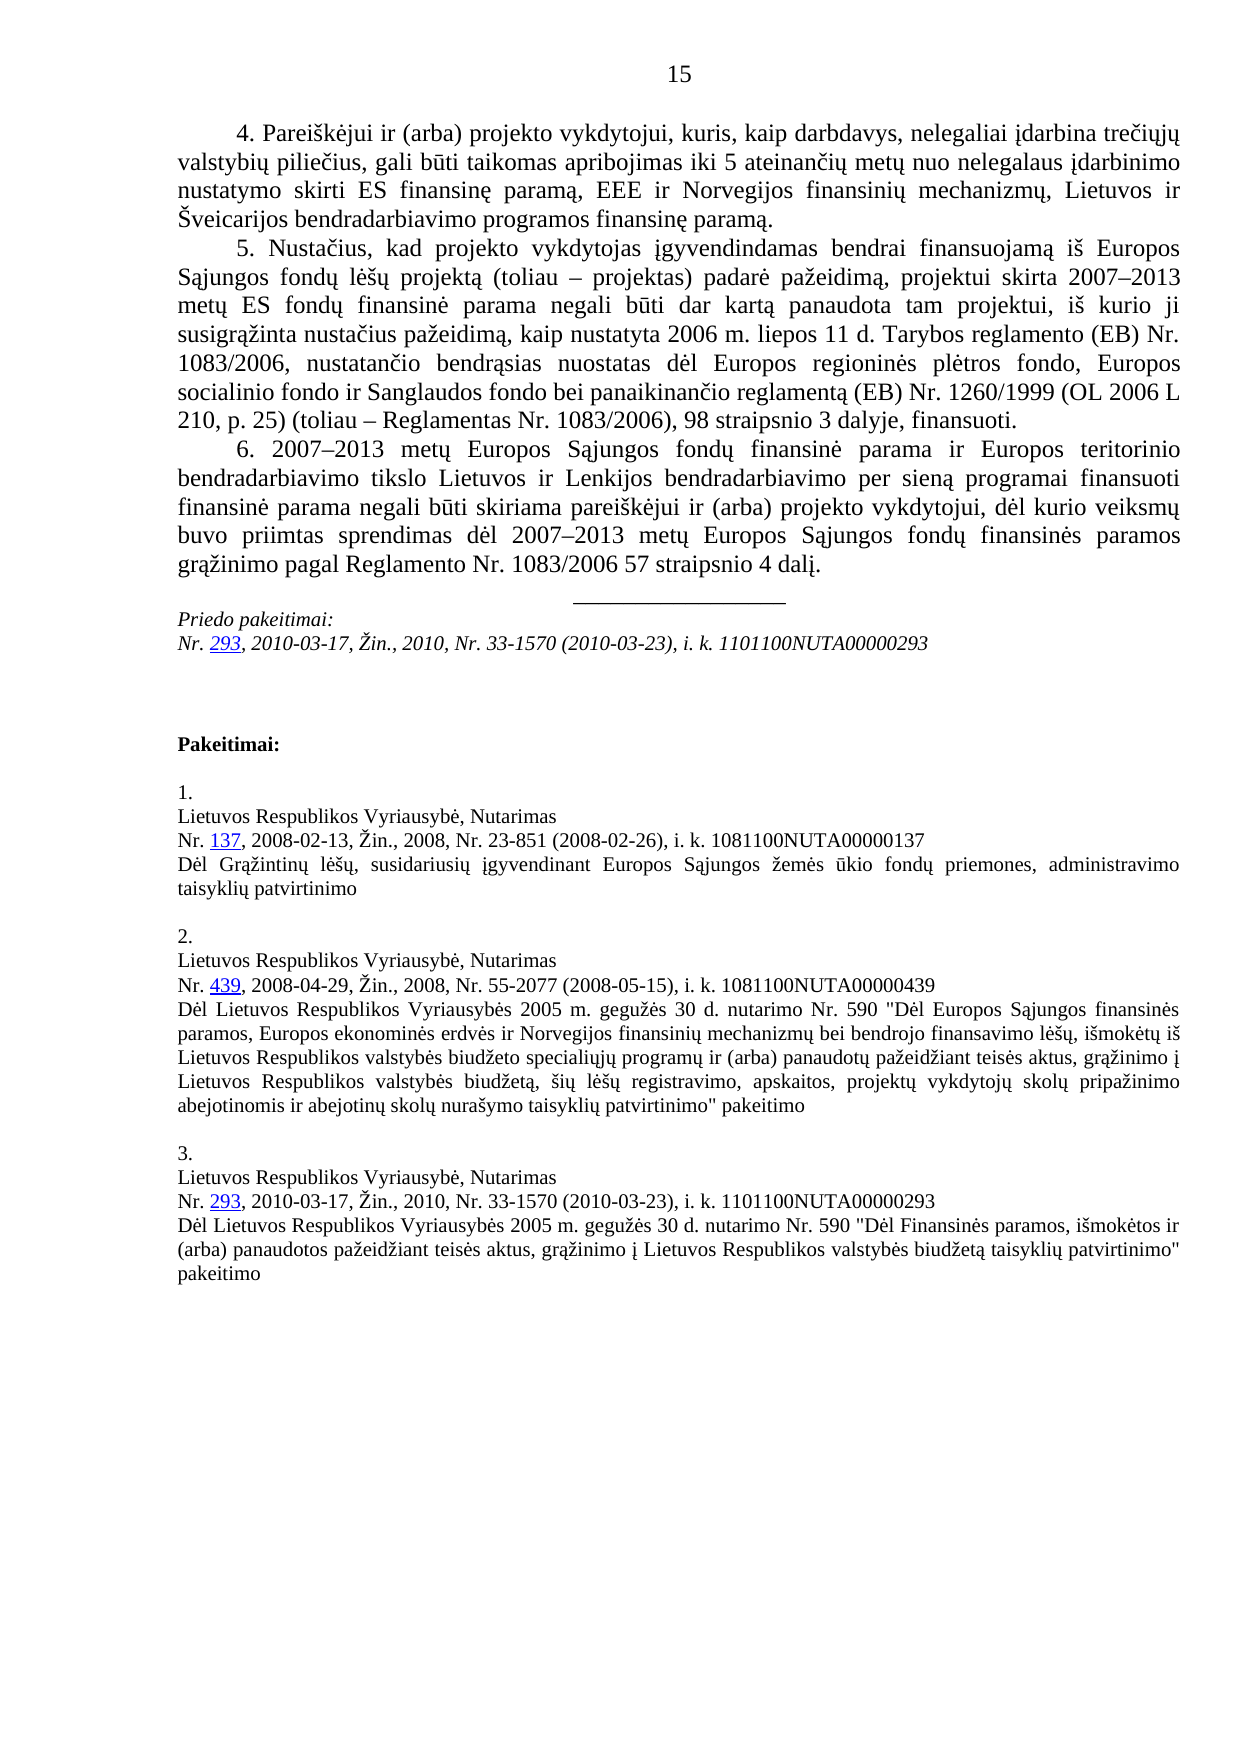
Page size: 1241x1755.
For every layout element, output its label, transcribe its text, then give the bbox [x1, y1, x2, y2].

text Lietuvos Respublikos Vyriausybė, Nutarimas [177, 1165, 1181, 1189]
text Lietuvos Respublikos Vyriausybė, Nutarimas [177, 948, 1181, 972]
text Nr. 439, 2008-04-29, Žin., 2008, Nr. 55-2077 (2008-05-15), i. k. 1081100NUTA00000439 [177, 972, 1181, 997]
text 6. 2007–2013 metų Europos Sąjungos fondų finansinė parama ir Europos teritorinio bendradarbiavimo tikslo Lietuvos ir Lenkijos bendradarbiavimo per sieną programai finansuoti finansinė parama negali būti skiriama pareiškėjui ir (arba) projekto vykdytojui, dėl kurio veiksmų buvo priimtas sprendimas dėl 2007–2013 metų Europos Sąjungos fondų finansinės paramos grąžinimo pagal Reglamento Nr. 1083/2006 57 straipsnio 4 dalį. [177, 434, 1181, 578]
text 2. [177, 924, 1181, 948]
text Nr. 293, 2010-03-17, Žin., 2010, Nr. 33-1570 (2010-03-23), i. k. 1101100NUTA00000293 [177, 1189, 1181, 1213]
text Pakeitimai: [177, 732, 1181, 756]
text Dėl Lietuvos Respublikos Vyriausybės 2005 m. gegužės 30 d. nutarimo Nr. 590 "Dėl Finansinės paramos, išmokėtos ir (arba) panaudotos pažeidžiant teisės aktus, grąžinimo į Lietuvos Respublikos valstybės biudžetą taisyklių patvirtinimo" pakeitimo [177, 1213, 1181, 1285]
text Lietuvos Respublikos Vyriausybė, Nutarimas [177, 804, 1181, 828]
text Dėl Lietuvos Respublikos Vyriausybės 2005 m. gegužės 30 d. nutarimo Nr. 590 "Dėl Europos Sąjungos finansinės paramos, Europos ekonominės erdvės ir Norvegijos finansinių mechanizmų bei bendrojo finansavimo lėšų, išmokėtų iš Lietuvos Respublikos valstybės biudžeto specialiųjų programų ir (arba) panaudotų pažeidžiant teisės aktus, grąžinimo į Lietuvos Respublikos valstybės biudžetą, šių lėšų registravimo, apskaitos, projektų vykdytojų skolų pripažinimo abejotinomis ir abejotinų skolų nurašymo taisyklių patvirtinimo" pakeitimo [177, 997, 1181, 1117]
text Dėl Grąžintinų lėšų, susidariusių įgyvendinant Europos Sąjungos žemės ūkio fondų priemones, administravimo taisyklių patvirtinimo [177, 852, 1181, 900]
text _________________ [177, 578, 1181, 607]
text Nr. 137, 2008-02-13, Žin., 2008, Nr. 23-851 (2008-02-26), i. k. 1081100NUTA00000137 [177, 828, 1181, 852]
text 1. [177, 780, 1181, 804]
text 5. Nustačius, kad projekto vykdytojas įgyvendindamas bendrai finansuojamą iš Europos Sąjungos fondų lėšų projektą (toliau – projektas) padarė pažeidimą, projektui skirta 2007–2013 metų ES fondų finansinė parama negali būti dar kartą panaudota tam projektui, iš kurio ji susigrąžinta nustačius pažeidimą, kaip nustatyta 2006 m. liepos 11 d. Tarybos reglamento (EB) Nr. 1083/2006, nustatančio bendrąsias nuostatas dėl Europos regioninės plėtros fondo, Europos socialinio fondo ir Sanglaudos fondo bei panaikinančio reglamentą (EB) Nr. 1260/1999 (OL 2006 L 210, p. 25) (toliau – Reglamentas Nr. 1083/2006), 98 straipsnio 3 dalyje, finansuoti. [177, 233, 1181, 434]
text Nr. 293, 2010-03-17, Žin., 2010, Nr. 33-1570 (2010-03-23), i. k. 1101100NUTA00000293 [177, 631, 1181, 655]
text 4. Pareiškėjui ir (arba) projekto vykdytojui, kuris, kaip darbdavys, nelegaliai įdarbina trečiųjų valstybių piliečius, gali būti taikomas apribojimas iki 5 ateinančių metų nuo nelegalaus įdarbinimo nustatymo skirti ES finansinę paramą, EEE ir Norvegijos finansinių mechanizmų, Lietuvos ir Šveicarijos bendradarbiavimo programos finansinę paramą. [177, 118, 1181, 233]
text Priedo pakeitimai: [177, 607, 1181, 631]
text 3. [177, 1141, 1181, 1165]
